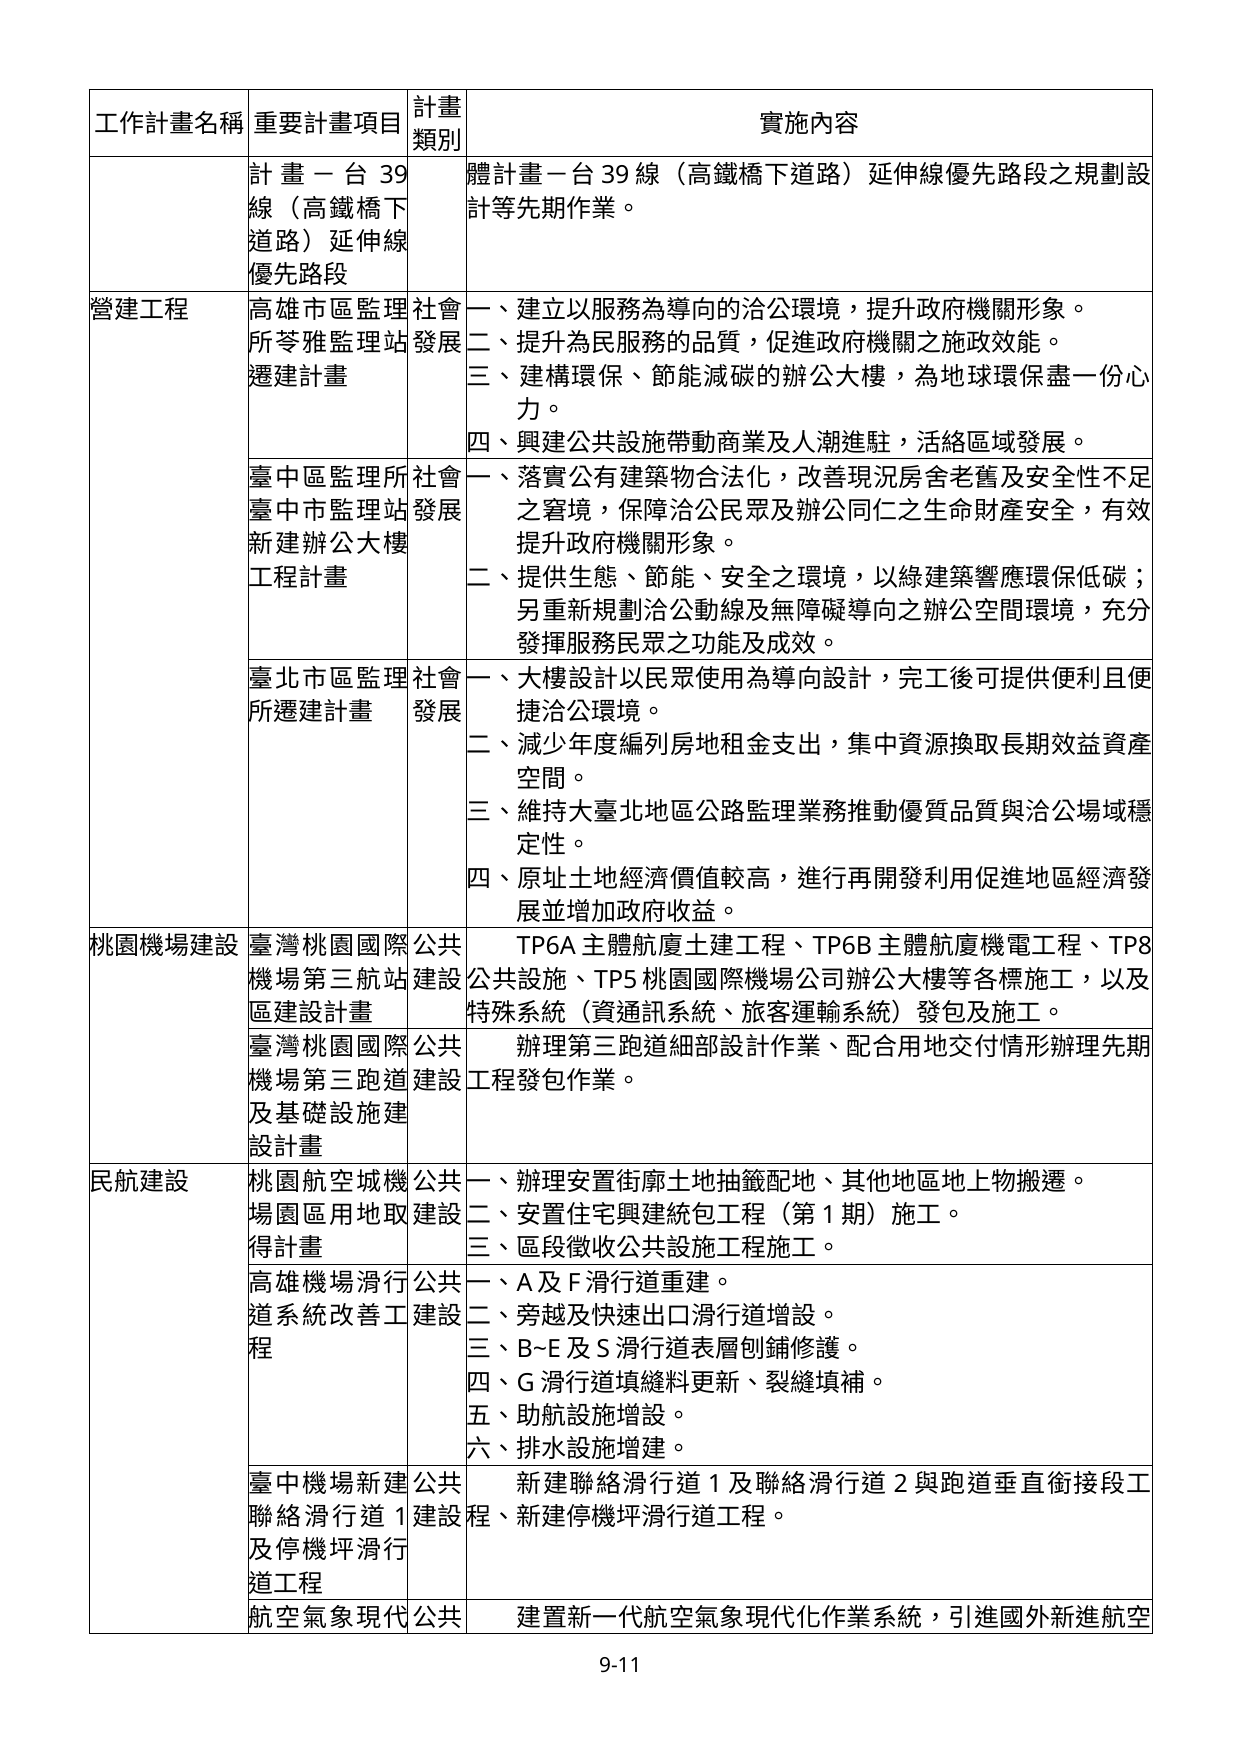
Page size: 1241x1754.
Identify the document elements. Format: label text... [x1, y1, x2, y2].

table_cell 臺北市區監理所遷建計畫 [249, 660, 407, 927]
table_cell 公共建設 [408, 1029, 466, 1162]
table_cell 航空氣象現代 [249, 1600, 407, 1633]
table_header 工作計畫名稱 [90, 90, 248, 156]
table_cell 公共建設 [408, 1164, 466, 1263]
table_cell 公共建設 [408, 928, 466, 1028]
table_cell 民航建設 [90, 1164, 248, 1633]
table_header 重要計畫項目 [249, 90, 407, 156]
table_cell 臺中區監理所臺中市監理站新建辦公大樓工程計畫 [249, 459, 407, 659]
table_cell 高雄市區監理所苓雅監理站遷建計畫 [249, 292, 407, 458]
table_cell [408, 157, 466, 291]
table_cell 臺灣桃園國際機場第三跑道及基礎設施建設計畫 [249, 1029, 407, 1162]
table_cell 社會發展 [408, 292, 466, 458]
table_cell 新建聯絡滑行道1及聯絡滑行道2與跑道垂直銜接段工程、新建停機坪滑行道工程。 [467, 1466, 1152, 1599]
table_cell 高雄機場滑行道系統改善工程 [249, 1265, 407, 1464]
table_header 計畫類別 [408, 90, 466, 156]
table_header 實施內容 [467, 90, 1152, 156]
table_cell 建置新一代航空氣象現代化作業系統，引進國外新進航空 [467, 1600, 1152, 1633]
table_cell 公共建設 [408, 1466, 466, 1599]
table_cell 一、建立以服務為導向的洽公環境，提升政府機關形象。 二、提升為民服務的品質，促進政府機關之施政效能。 三、建構環保、節能減碳的辦公大樓，為地球環保盡一份心力。 四、興建公共設施帶動商業及人潮進駐，活絡區域發展。 [467, 292, 1152, 458]
table_cell 營建工程 [90, 292, 248, 927]
table_cell 公共建設 [408, 1265, 466, 1464]
table_cell 一、辦理安置街廓土地抽籤配地、其他地區地上物搬遷。 二、安置住宅興建統包工程（第1期）施工。 三、區段徵收公共設施工程施工。 [467, 1164, 1152, 1263]
table_cell 計畫－台39線（高鐵橋下道路）延伸線優先路段 [249, 157, 407, 291]
table_cell 桃園機場建設 [90, 928, 248, 1162]
table_cell 辦理第三跑道細部設計作業、配合用地交付情形辦理先期工程發包作業。 [467, 1029, 1152, 1162]
table_cell 一、落實公有建築物合法化，改善現況房舍老舊及安全性不足之窘境，保障洽公民眾及辦公同仁之生命財產安全，有效提升政府機關形象。 二、提供生態、節能、安全之環境，以綠建築響應環保低碳；另重新規劃洽公動線及無障礙導向之辦公空間環境，充分發揮服務民眾之功能及成效。 [467, 459, 1152, 659]
table_cell 社會發展 [408, 660, 466, 927]
table_cell 社會發展 [408, 459, 466, 659]
table_cell 一、大樓設計以民眾使用為導向設計，完工後可提供便利且便捷洽公環境。 二、減少年度編列房地租金支出，集中資源換取長期效益資產空間。 三、維持大臺北地區公路監理業務推動優質品質與洽公場域穩定性。 四、原址土地經濟價值較高，進行再開發利用促進地區經濟發展並增加政府收益。 [467, 660, 1152, 927]
table_cell 臺中機場新建聯絡滑行道1及停機坪滑行道工程 [249, 1466, 407, 1599]
table_cell 臺灣桃園國際機場第三航站區建設計畫 [249, 928, 407, 1028]
table_cell 體計畫－台39線（高鐵橋下道路）延伸線優先路段之規劃設計等先期作業。 [467, 157, 1152, 291]
table_cell 桃園航空城機場園區用地取得計畫 [249, 1164, 407, 1263]
table_cell 公共 [408, 1600, 466, 1633]
table_cell TP6A主體航廈土建工程、TP6B主體航廈機電工程、TP8公共設施、TP5桃園國際機場公司辦公大樓等各標施工，以及特殊系統（資通訊系統、旅客運輸系統）發包及施工。 [467, 928, 1152, 1028]
table_cell 一、A及F滑行道重建。 二、旁越及快速出口滑行道增設。 三、B~E及S滑行道表層刨鋪修護。 四、G滑行道填縫料更新、裂縫填補。 五、助航設施增設。 六、排水設施增建。 [467, 1265, 1152, 1464]
